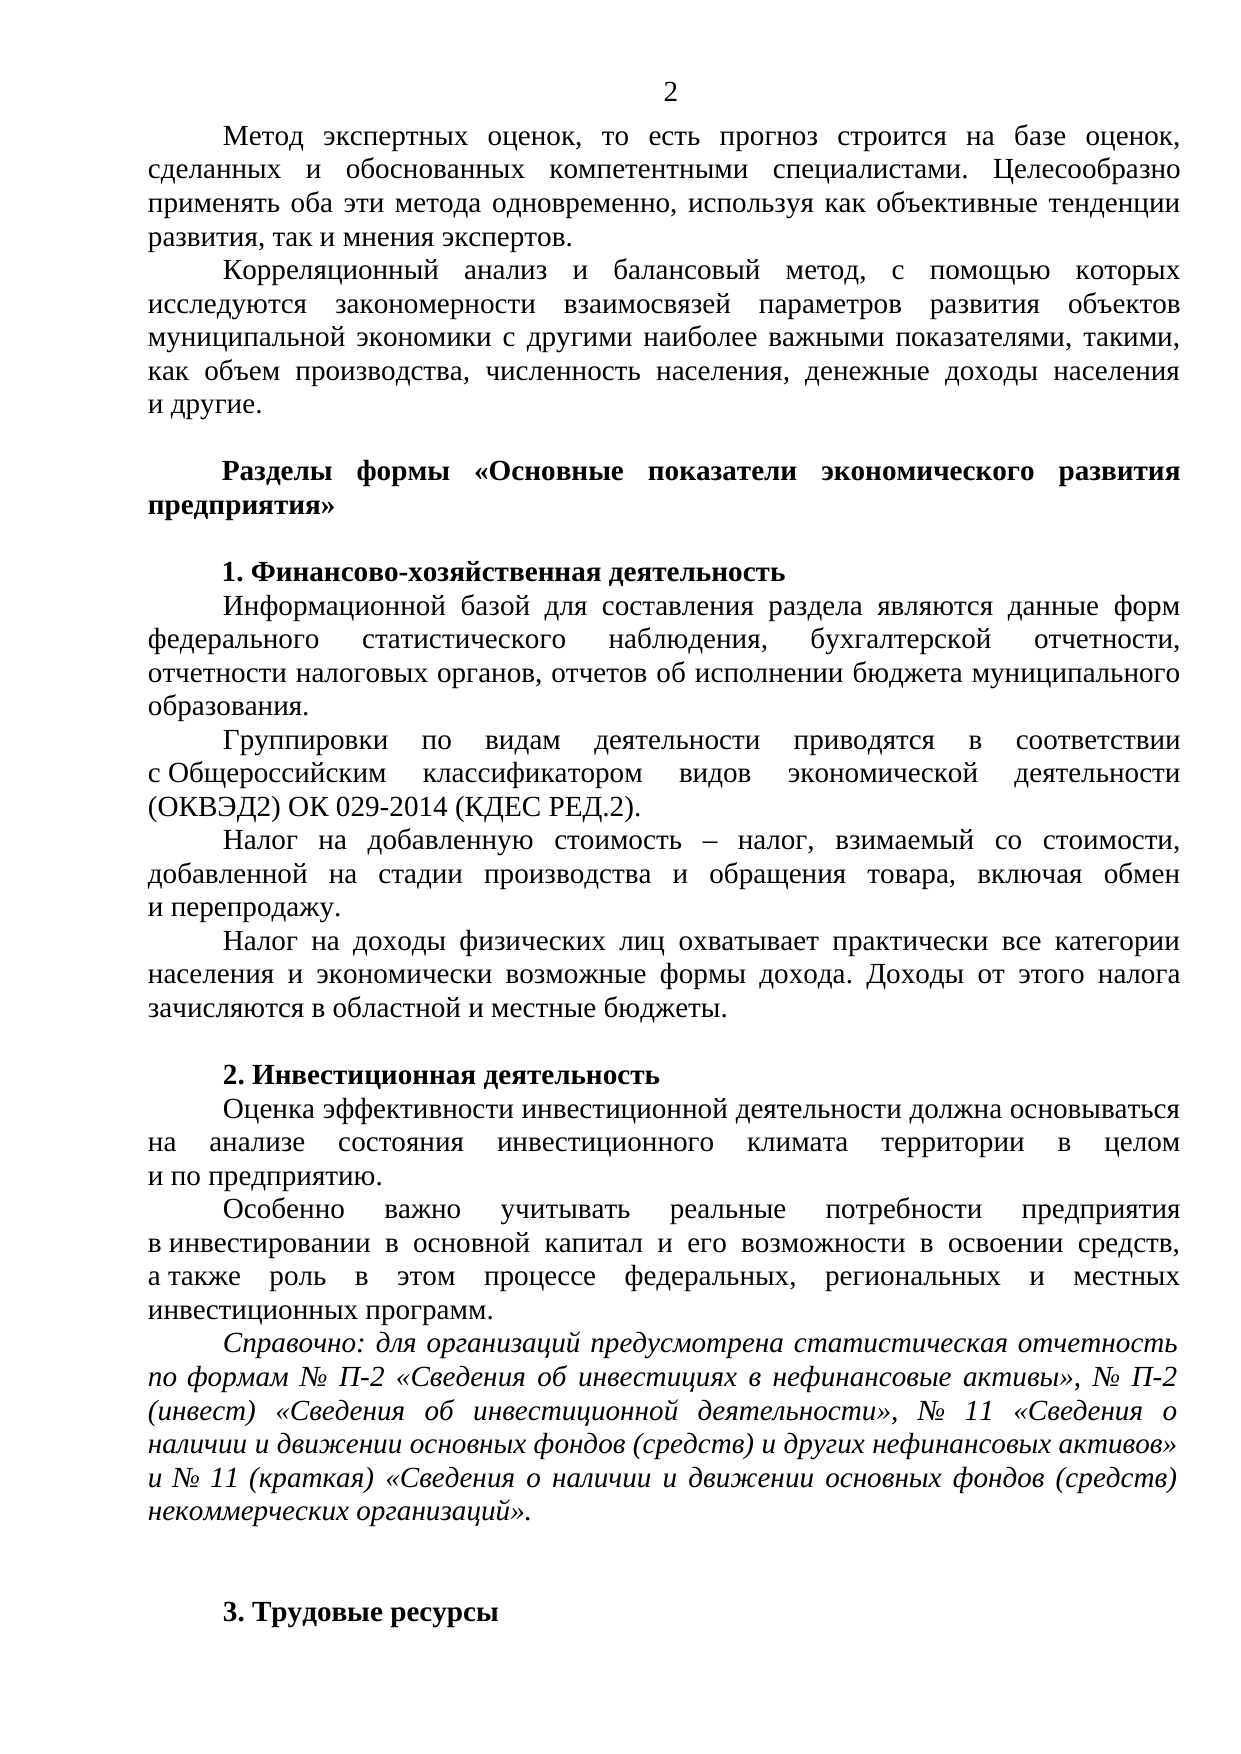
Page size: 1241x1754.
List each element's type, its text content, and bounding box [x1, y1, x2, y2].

text Информационной базой для составления раздела являются данные форм федерального статистического наблюдения, бухгалтерской отчетности, отчетности налоговых органов, отчетов об исполнении бюджета муниципального образования. [148, 588, 1181, 722]
text Группировки по видам деятельности приводятся в соответствии с Общероссийским классификатором видов экономической деятельности (ОКВЭД2) ОК 029-2014 (КДЕС РЕД.2). [148, 722, 1181, 822]
text Оценка эффективности инвестиционной деятельности должна основываться на анализе состояния инвестиционного климата территории в целом и по предприятию. [148, 1091, 1181, 1191]
text Метод экспертных оценок, то есть прогноз строится на базе оценок, сделанных и обоснованных компетентными специалистами. Целесообразно применять оба эти метода одновременно, используя как объективные тенденции развития, так и мнения экспертов. [148, 118, 1181, 252]
text Налог на добавленную стоимость – налог, взимаемый со стоимости, добавленной на стадии производства и обращения товара, включая обмен и перепродажу. [148, 822, 1181, 923]
text 2. Инвестиционная деятельность [148, 1057, 1181, 1091]
text Справочно: для организаций предусмотрена статистическая отчетность по формам № П-2 «Сведения об инвестициях в нефинансовые активы», № П-2 (инвест) «Сведения об инвестиционной деятельности», № 11 «Сведения о наличии и движении основных фондов (средств) и других нефинансовых активов» и № 11 (краткая) «Сведения о наличии и движении основных фондов (средств) некоммерческих организаций». [148, 1326, 1181, 1527]
text Особенно важно учитывать реальные потребности предприятия в инвестировании в основной капитал и его возможности в освоении средств, а также роль в этом процессе федеральных, региональных и местных инвестиционных программ. [148, 1191, 1181, 1326]
text Корреляционный анализ и балансовый метод, с помощью которых исследуются закономерности взаимосвязей параметров развития объектов муниципальной экономики с другими наиболее важными показателями, такими, как объем производства, численность населения, денежные доходы населения и другие. [148, 252, 1181, 420]
text 3. Трудовые ресурсы [148, 1594, 1181, 1627]
text Разделы формы «Основные показатели экономического развития предприятия» [148, 453, 1181, 521]
text 1. Финансово-хозяйственная деятельность [148, 554, 1181, 588]
text Налог на доходы физических лиц охватывает практически все категории населения и экономически возможные формы дохода. Доходы от этого налога зачисляются в областной и местные бюджеты. [148, 923, 1181, 1024]
